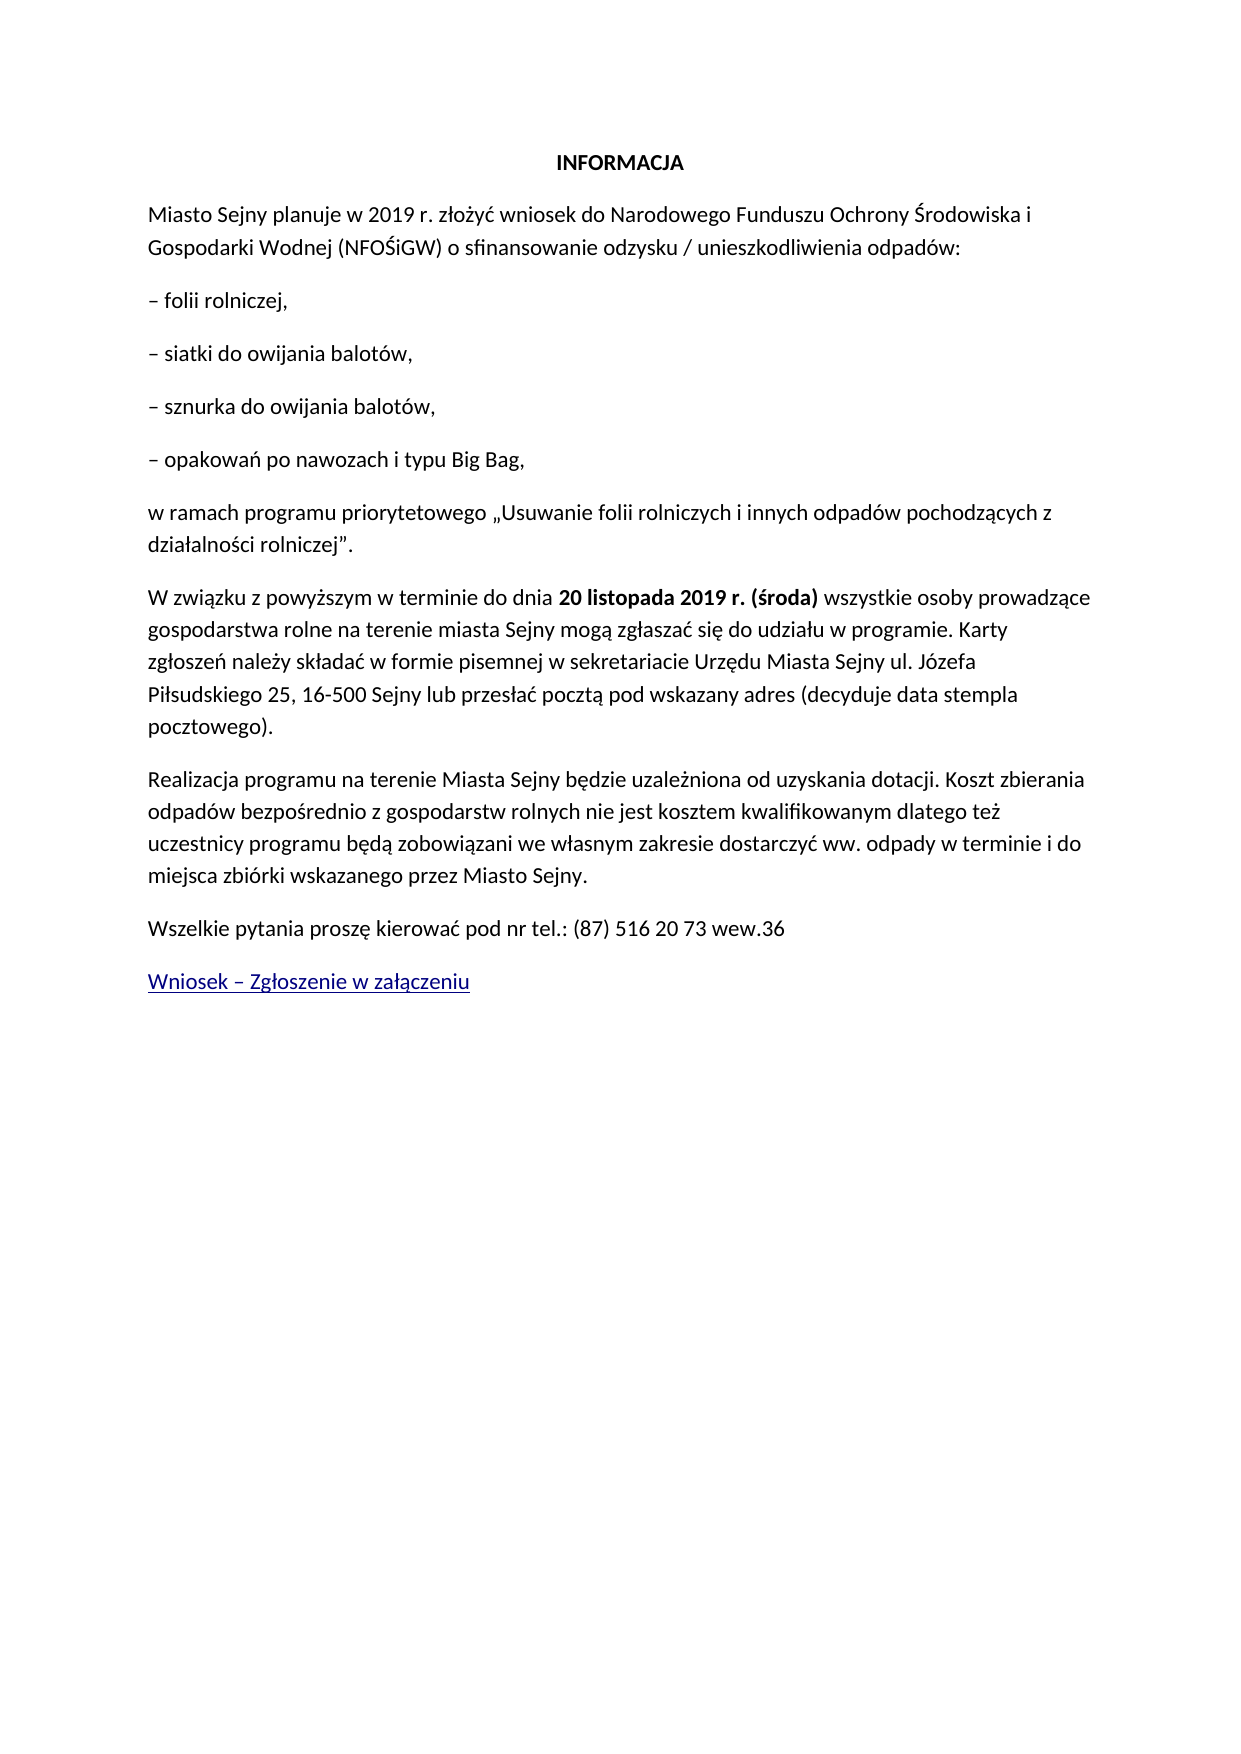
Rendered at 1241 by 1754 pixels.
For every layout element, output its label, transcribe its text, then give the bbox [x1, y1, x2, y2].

text Realizacja programu na terenie Miasta Sejny będzie uzależniona od uzyskania dotacji. Koszt zbierania odpadów bezpośrednio z gospodarstw rolnych nie jest kosztem kwalifikowanym dlatego też uczestnicy programu będą zobowiązani we własnym zakresie dostarczyć ww. odpady w terminie i do miejsca zbiórki wskazanego przez Miasto Sejny. [148, 765, 1093, 889]
text – siatki do owijania balotów, [148, 339, 1093, 367]
text W związku z powyższym w terminie do dnia 20 listopada 2019 r. (środa) wszystkie osoby prowadzące gospodarstwa rolne na terenie miasta Sejny mogą zgłaszać się do udziału w programie. Karty zgłoszeń należy składać w formie pisemnej w sekretariacie Urzędu Miasta Sejny ul. Józefa Piłsudskiego 25, 16-500 Sejny lub przesłać pocztą pod wskazany adres (decyduje data stempla pocztowego). [148, 583, 1093, 740]
text w ramach programu priorytetowego „Usuwanie folii rolniczych i innych odpadów pochodzących z działalności rolniczej”. [148, 498, 1093, 558]
text – opakowań po nawozach i typu Big Bag, [148, 445, 1093, 473]
text INFORMACJA [148, 148, 1093, 176]
text Wniosek – Zgłoszenie w załączeniu [148, 967, 1093, 996]
text Wszelkie pytania proszę kierować pod nr tel.: (87) 516 20 73 wew.36 [148, 914, 1093, 942]
text Miasto Sejny planuje w 2019 r. złożyć wniosek do Narodowego Funduszu Ochrony Środowiska i Gospodarki Wodnej (NFOŚiGW) o sfinansowanie odzysku / unieszkodliwienia odpadów: [148, 201, 1093, 261]
text – folii rolniczej, [148, 286, 1093, 314]
text – sznurka do owijania balotów, [148, 392, 1093, 420]
